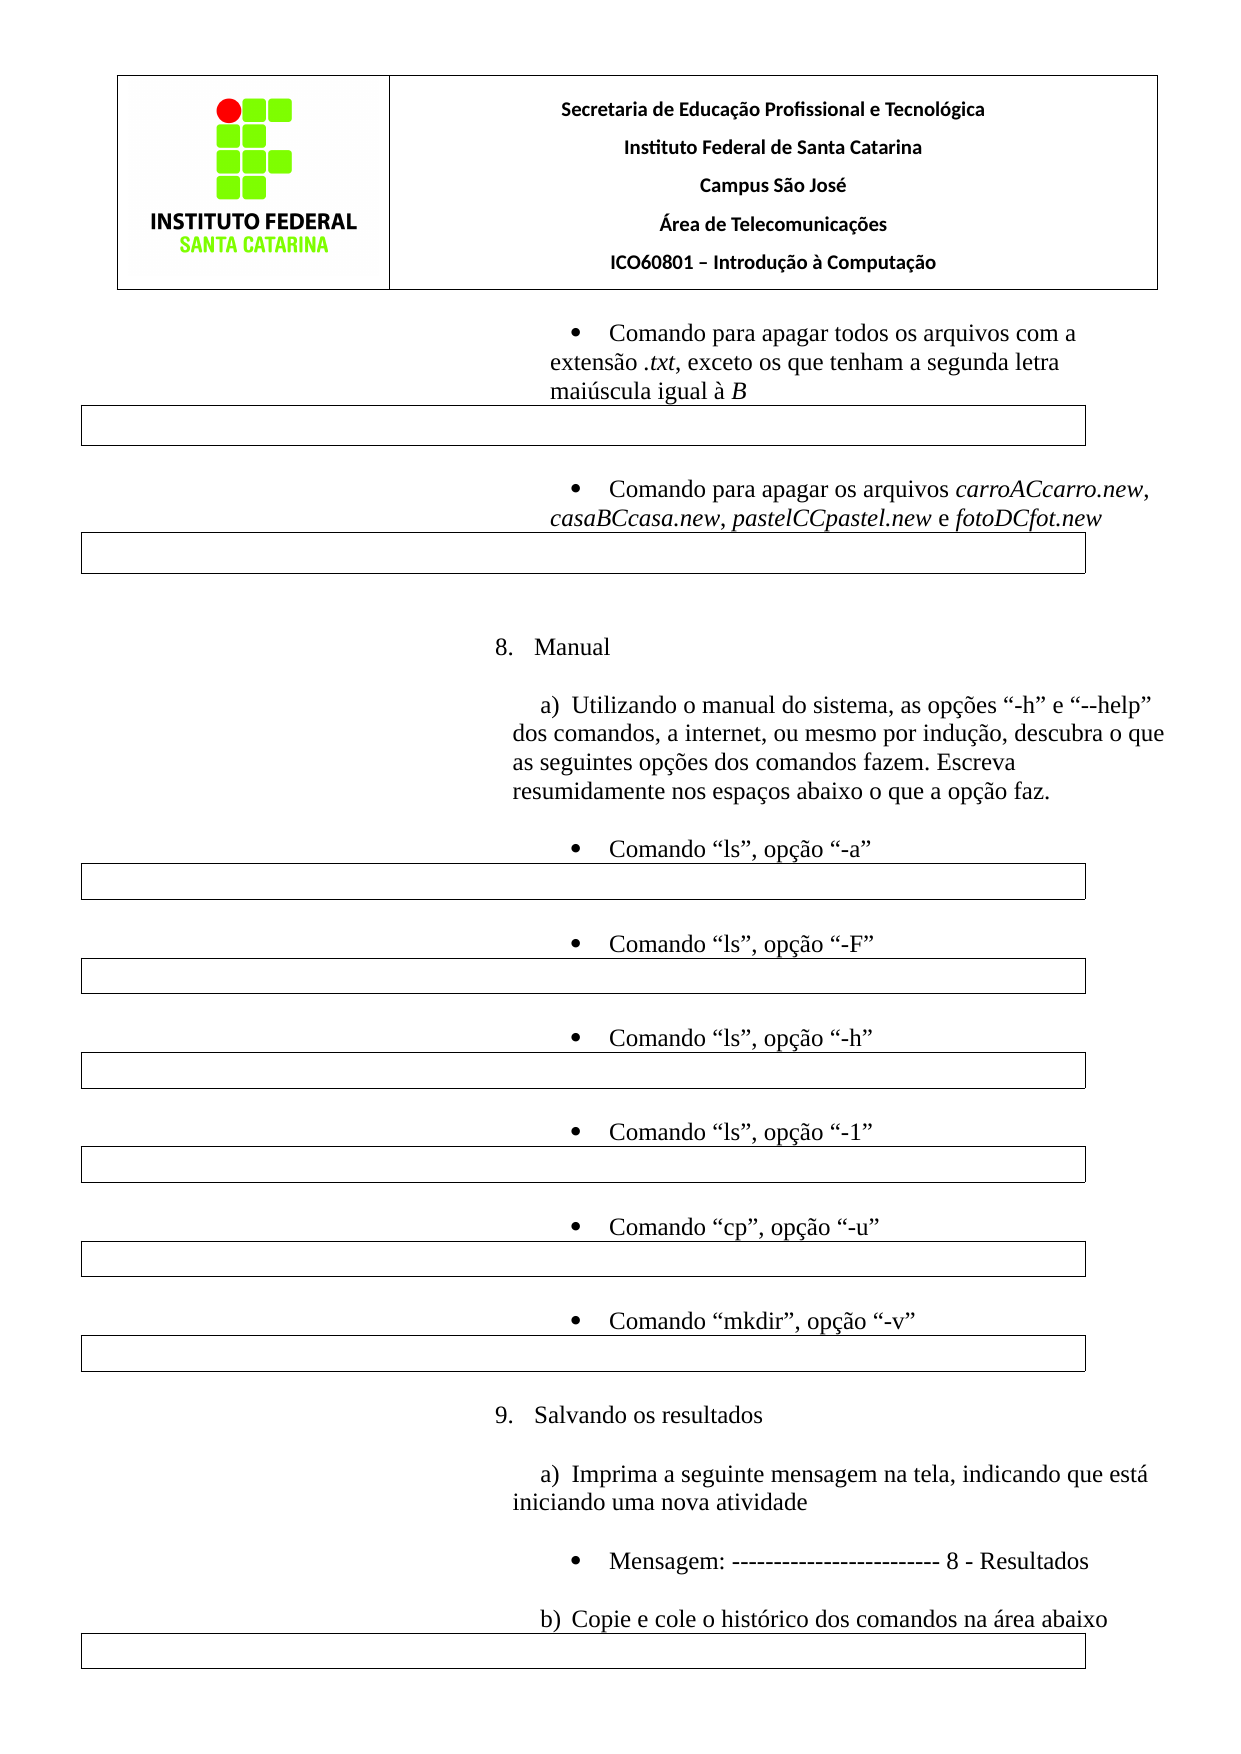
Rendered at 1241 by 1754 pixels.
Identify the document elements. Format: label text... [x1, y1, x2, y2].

list Mensagem: ------------------------- 8 - Resultados [512, 1546, 1165, 1574]
table_header [82, 1336, 1085, 1371]
list Comando “mkdir”, opção “-v” [512, 1306, 1165, 1335]
list Salvando os resultados [429, 1401, 1165, 1429]
list Comando “ls”, opção “-F” [512, 929, 1165, 957]
list Imprima a seguinte mensagem na tela, indicando que está iniciando uma nova atividade [475, 1459, 1165, 1516]
list Comando “ls”, opção “-1” [512, 1117, 1165, 1146]
list Comando para apagar os arquivos carroACcarro.new, casaBCcasa.new, pastelCCpastel.new e fotoDCfot.new [512, 474, 1165, 532]
list Comando “cp”, opção “-u” [512, 1212, 1165, 1241]
table_header [82, 1634, 1085, 1668]
list Utilizando o manual do sistema, as opções “-h” e “--help” dos comandos, a internet, ou mesmo por indução, descubra o que as seguintes opções dos comandos fazem. Escreva resumidamente nos espaços abaixo o que a opção faz. [475, 690, 1165, 805]
list Copie e cole o histórico dos comandos na área abaixo [475, 1604, 1165, 1633]
list Manual [429, 632, 1165, 660]
table_header [82, 1053, 1085, 1087]
table_header [82, 1242, 1085, 1276]
list Comando para apagar todos os arquivos com a extensão .txt, exceto os que tenham a segunda letra maiúscula igual à B [512, 318, 1165, 404]
list Comando “ls”, opção “-a” [512, 834, 1165, 863]
table_header [82, 1147, 1085, 1182]
list Comando “ls”, opção “-h” [512, 1023, 1165, 1052]
table_header [82, 959, 1085, 993]
table_header [82, 406, 1085, 445]
table_header [82, 533, 1085, 573]
table_header [82, 864, 1085, 899]
